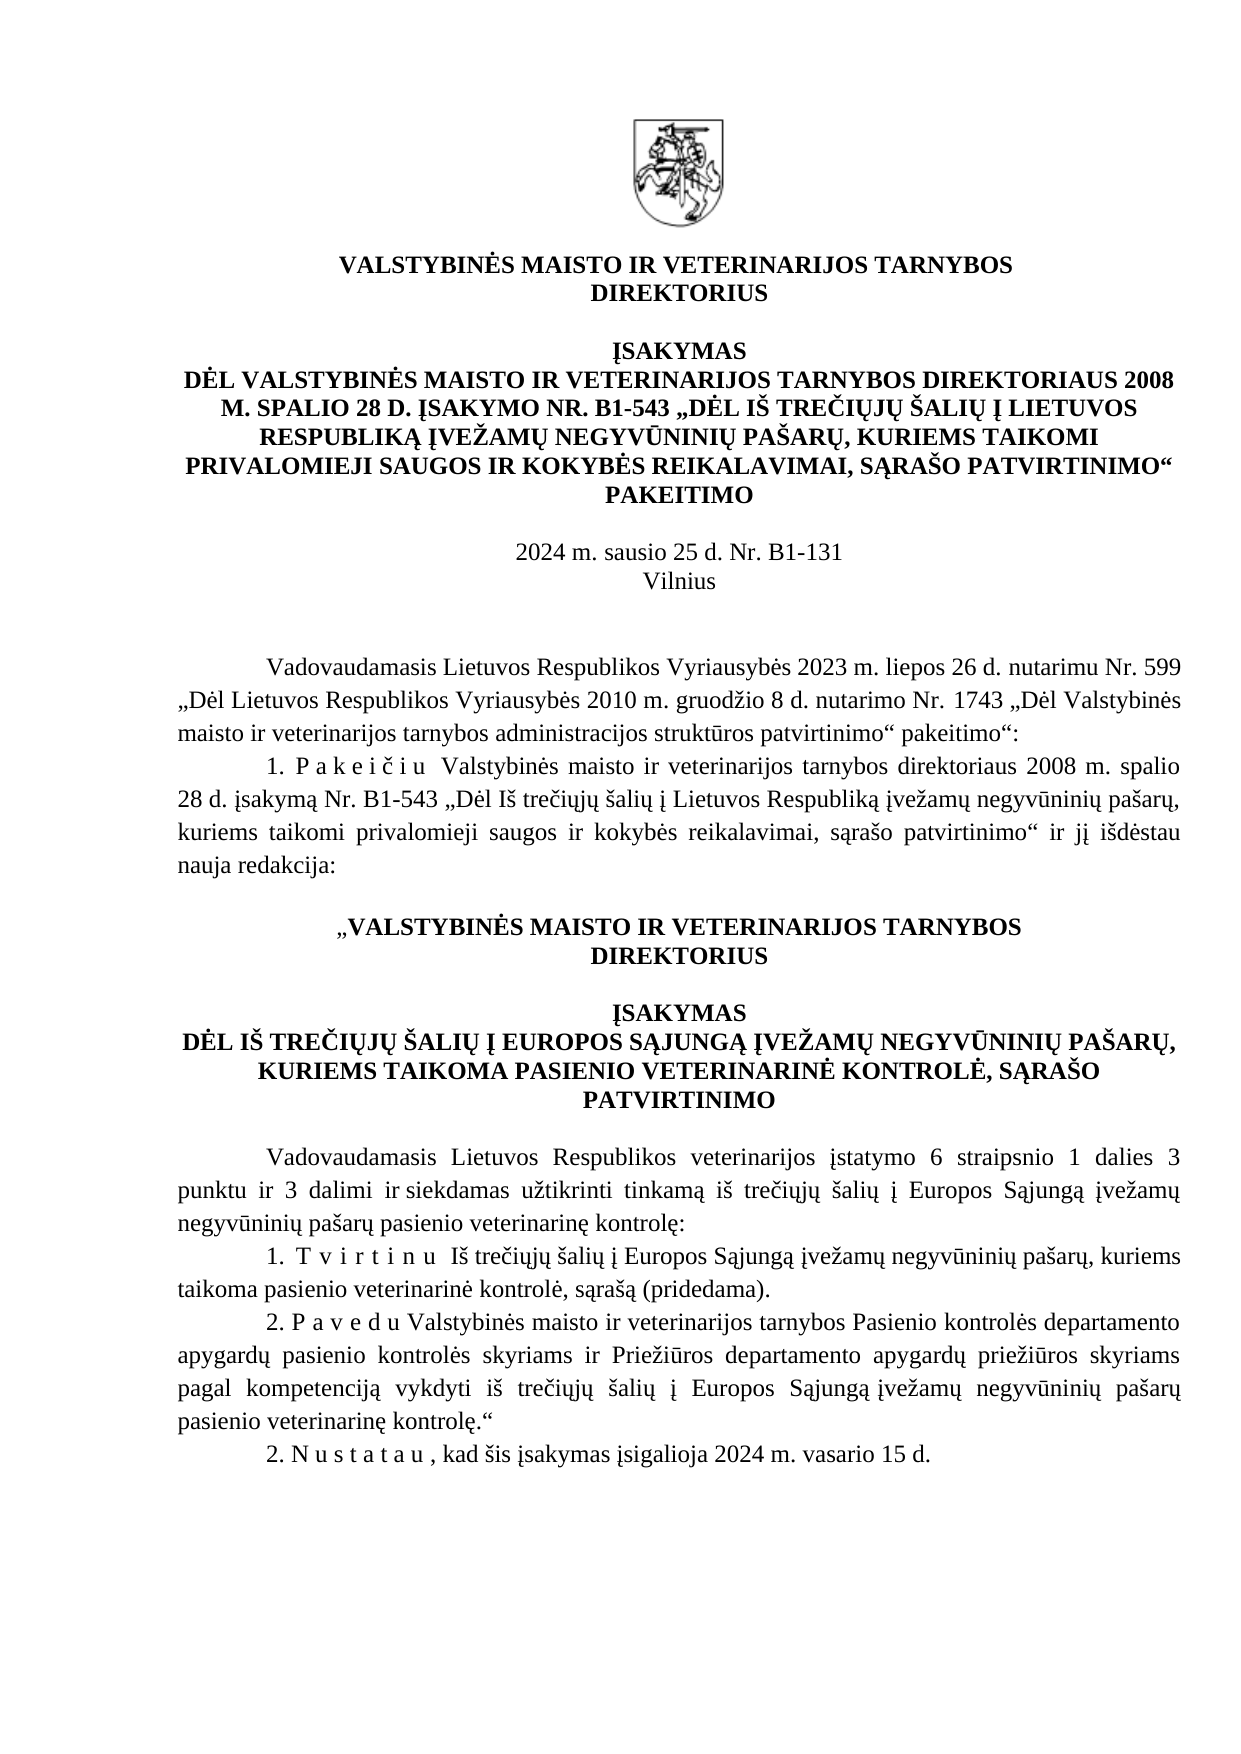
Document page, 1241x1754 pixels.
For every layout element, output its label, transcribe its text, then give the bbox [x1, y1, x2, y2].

text 2. Nustatau, kad šis įsakymas įsigalioja 2024 m. vasario 15 d. [177, 1439, 1181, 1468]
text Vadovaudamasis Lietuvos Respublikos Vyriausybės 2023 m. liepos 26 d. nutarimu Nr. 599 „Dėl Lietuvos Respublikos Vyriausybės 2010 m. gruodžio 8 d. nutarimo Nr. 1743 „Dėl Valstybinės maisto ir veterinarijos tarnybos administracijos struktūros patvirtinimo“ pakeitimo“: [177, 652, 1181, 747]
text VALSTYBINĖS MAISTO IR VETERINARIJOS TARNYBOS [177, 250, 1181, 278]
text 2024 m. sausio 25 d. Nr. B1-131 [177, 537, 1181, 566]
text „VALSTYBINĖS MAISTO IR VETERINARIJOS TARNYBOS [177, 912, 1181, 941]
text DIREKTORIUS [177, 941, 1181, 970]
text DIREKTORIUS [177, 278, 1181, 307]
text ĮSAKYMAS [177, 336, 1181, 365]
text DĖL VALSTYBINĖS MAISTO IR VETERINARIJOS TARNYBOS DIREKTORIAUS 2008 M. SPALIO 28 D. ĮSAKYMO Nr. B1-543 „DĖL IŠ TREČIŲJŲ ŠALIŲ Į LIETUVOS RESPUBLIKĄ ĮVEŽAMŲ NEGYVŪNINIŲ PAŠARŲ, KURIEMS TAIKOMI PRIVALOMIEJI SAUGOS IR KOKYBĖS REIKALAVIMAI, SĄRAŠO PATVIRTINIMO“ PAKEITIMO [177, 365, 1181, 508]
text DĖL IŠ TREČIŲJŲ ŠALIŲ Į EUROPOS SĄJUNGĄ ĮVEŽAMŲ NEGYVŪNINIŲ PAŠARŲ, KURIEMS TAIKOMA PASIENIO VETERINARINĖ KONTROLĖ, SĄRAŠO PATVIRTINIMO [177, 1027, 1181, 1113]
text Vilnius [177, 566, 1181, 595]
text 1. Pakeičiu Valstybinės maisto ir veterinarijos tarnybos direktoriaus 2008 m. spalio 28 d. įsakymą Nr. B1-543 „Dėl Iš trečiųjų šalių į Lietuvos Respubliką įvežamų negyvūninių pašarų, kuriems taikomi privalomieji saugos ir kokybės reikalavimai, sąrašo patvirtinimo“ ir jį išdėstau nauja redakcija: [177, 751, 1181, 879]
text 2. P a v e d u Valstybinės maisto ir veterinarijos tarnybos Pasienio kontrolės departamento apygardų pasienio kontrolės skyriams ir Priežiūros departamento apygardų priežiūros skyriams pagal kompetenciją vykdyti iš trečiųjų šalių į Europos Sąjungą įvežamų negyvūninių pašarų pasienio veterinarinę kontrolę.“ [177, 1307, 1181, 1435]
text Vadovaudamasis Lietuvos Respublikos veterinarijos įstatymo 6 straipsnio 1 dalies 3 punktu ir 3 dalimi ir siekdamas užtikrinti tinkamą iš trečiųjų šalių į Europos Sąjungą įvežamų negyvūninių pašarų pasienio veterinarinę kontrolę: [177, 1142, 1181, 1237]
text 1. Tvirtinu Iš trečiųjų šalių į Europos Sąjungą įvežamų negyvūninių pašarų, kuriems taikoma pasienio veterinarinė kontrolė, sąrašą (pridedama). [177, 1241, 1181, 1303]
text ĮSAKYMAS [177, 998, 1181, 1027]
